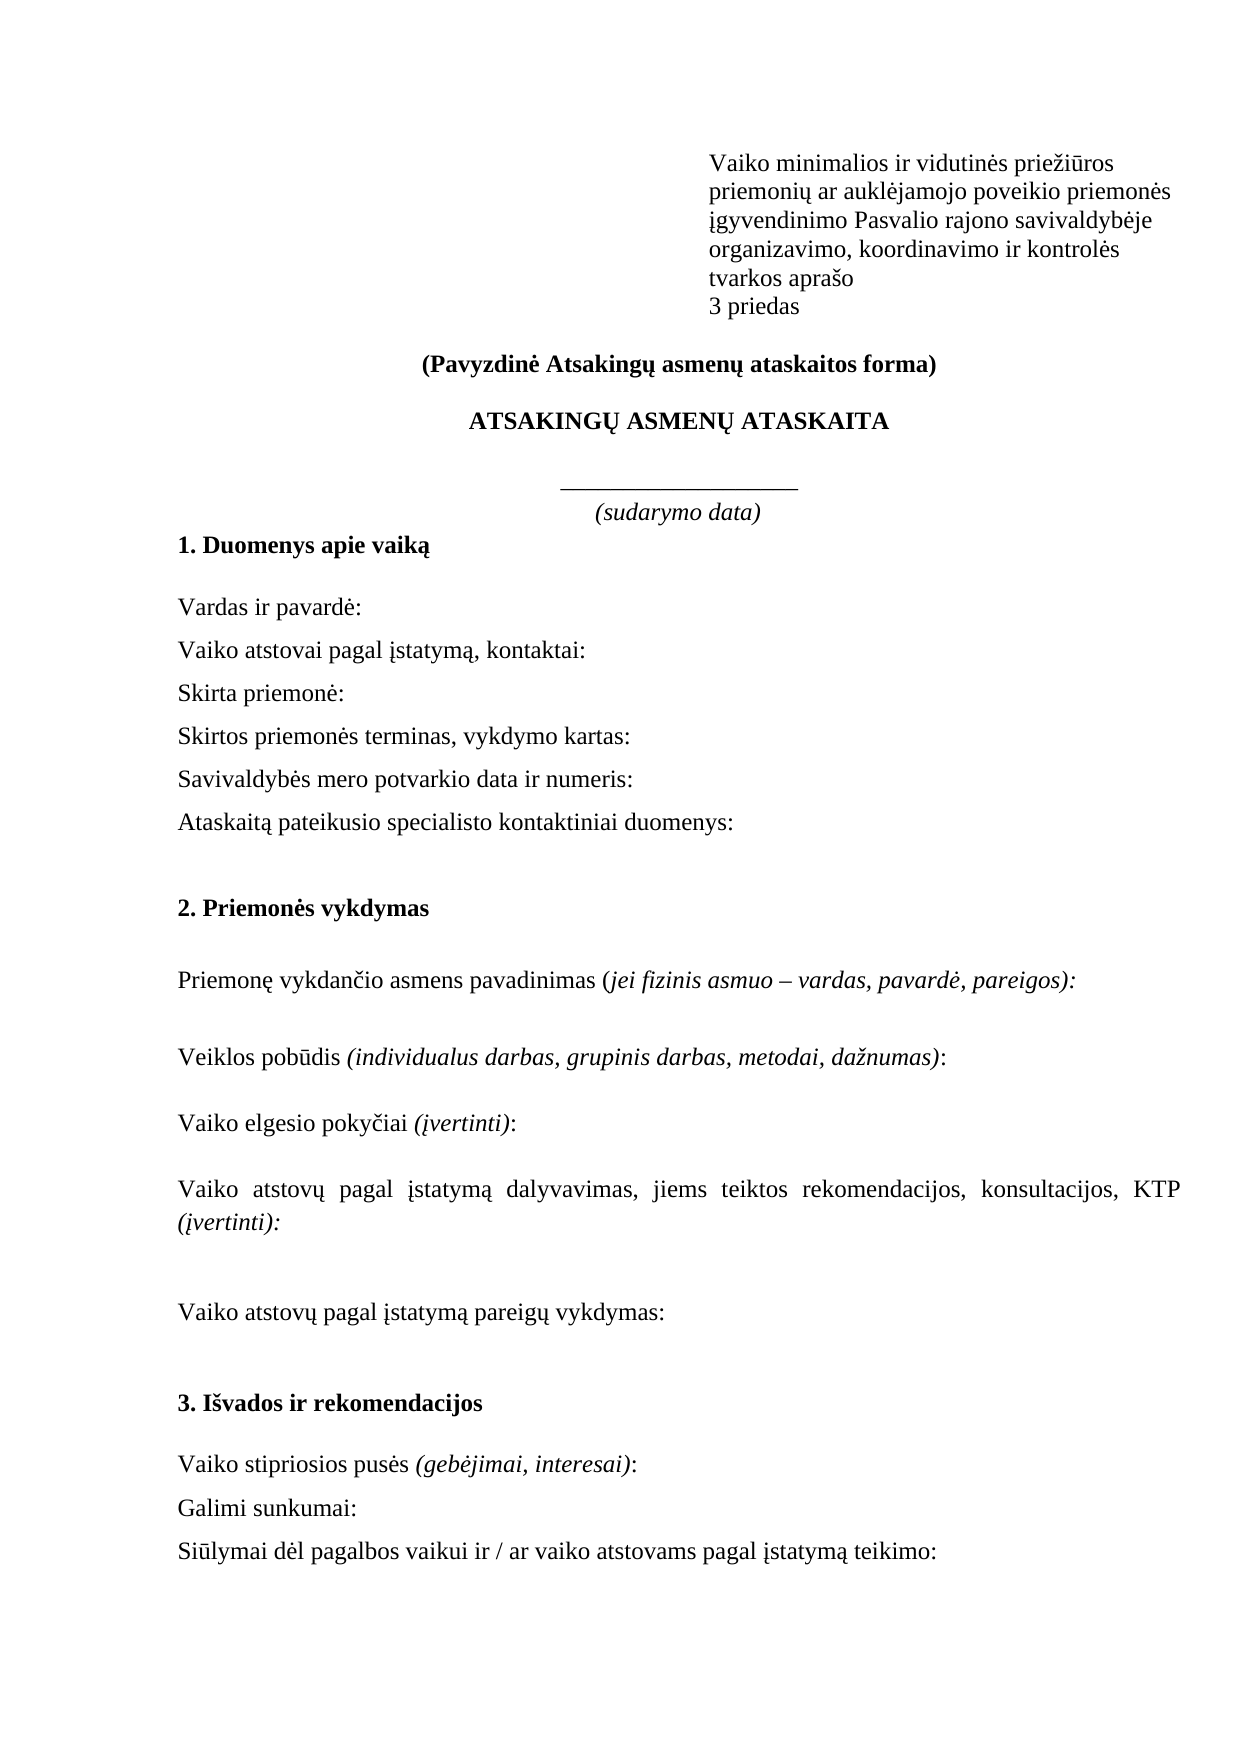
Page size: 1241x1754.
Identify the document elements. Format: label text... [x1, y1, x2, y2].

text Vaiko atstovų pagal įstatymą dalyvavimas, jiems teiktos rekomendacijos, konsultacijos, KTP (įvertinti): [177, 1174, 1181, 1235]
text Priemonę vykdančio asmens pavadinimas (jei fizinis asmuo – vardas, pavardė, pareigos): [177, 965, 1181, 994]
text Vaiko stipriosios pusės (gebėjimai, interesai): [177, 1449, 1181, 1478]
text Vardas ir pavardė: [177, 592, 1181, 620]
text Ataskaitą pateikusio specialisto kontaktiniai duomenys: [177, 807, 1181, 836]
text 3 priedas [709, 291, 1181, 320]
text Galimi sunkumai: [177, 1493, 1181, 1521]
text ATSAKINGŲ ASMENŲ ATASKAITA [177, 406, 1181, 435]
text Siūlymai dėl pagalbos vaikui ir / ar vaiko atstovams pagal įstatymą teikimo: [177, 1536, 1181, 1564]
text Vaiko elgesio pokyčiai (įvertinti): [177, 1108, 1181, 1136]
text Vaiko atstovai pagal įstatymą, kontaktai: [177, 635, 1181, 663]
text 2. Priemonės vykdymas [177, 893, 1181, 922]
text Skirta priemonė: [177, 678, 1181, 707]
text 1. Duomenys apie vaiką [177, 530, 1181, 559]
text (Pavyzdinė Atsakingų asmenų ataskaitos forma) [177, 349, 1181, 378]
text Skirtos priemonės terminas, vykdymo kartas: [177, 721, 1181, 750]
text Vaiko minimalios ir vidutinės priežiūros priemonių ar auklėjamojo poveikio priemonės įgyvendinimo Pasvalio rajono savivaldybėje organizavimo, koordinavimo ir kontrolės tvarkos aprašo [709, 148, 1181, 291]
text Savivaldybės mero potvarkio data ir numeris: [177, 764, 1181, 793]
text (sudarymo data) [177, 497, 1181, 526]
text 3. Išvados ir rekomendacijos [177, 1388, 1181, 1416]
text Veiklos pobūdis (individualus darbas, grupinis darbas, metodai, dažnumas): [177, 1042, 1181, 1070]
text ___________________ [177, 464, 1181, 493]
text Vaiko atstovų pagal įstatymą pareigų vykdymas: [177, 1297, 1181, 1326]
